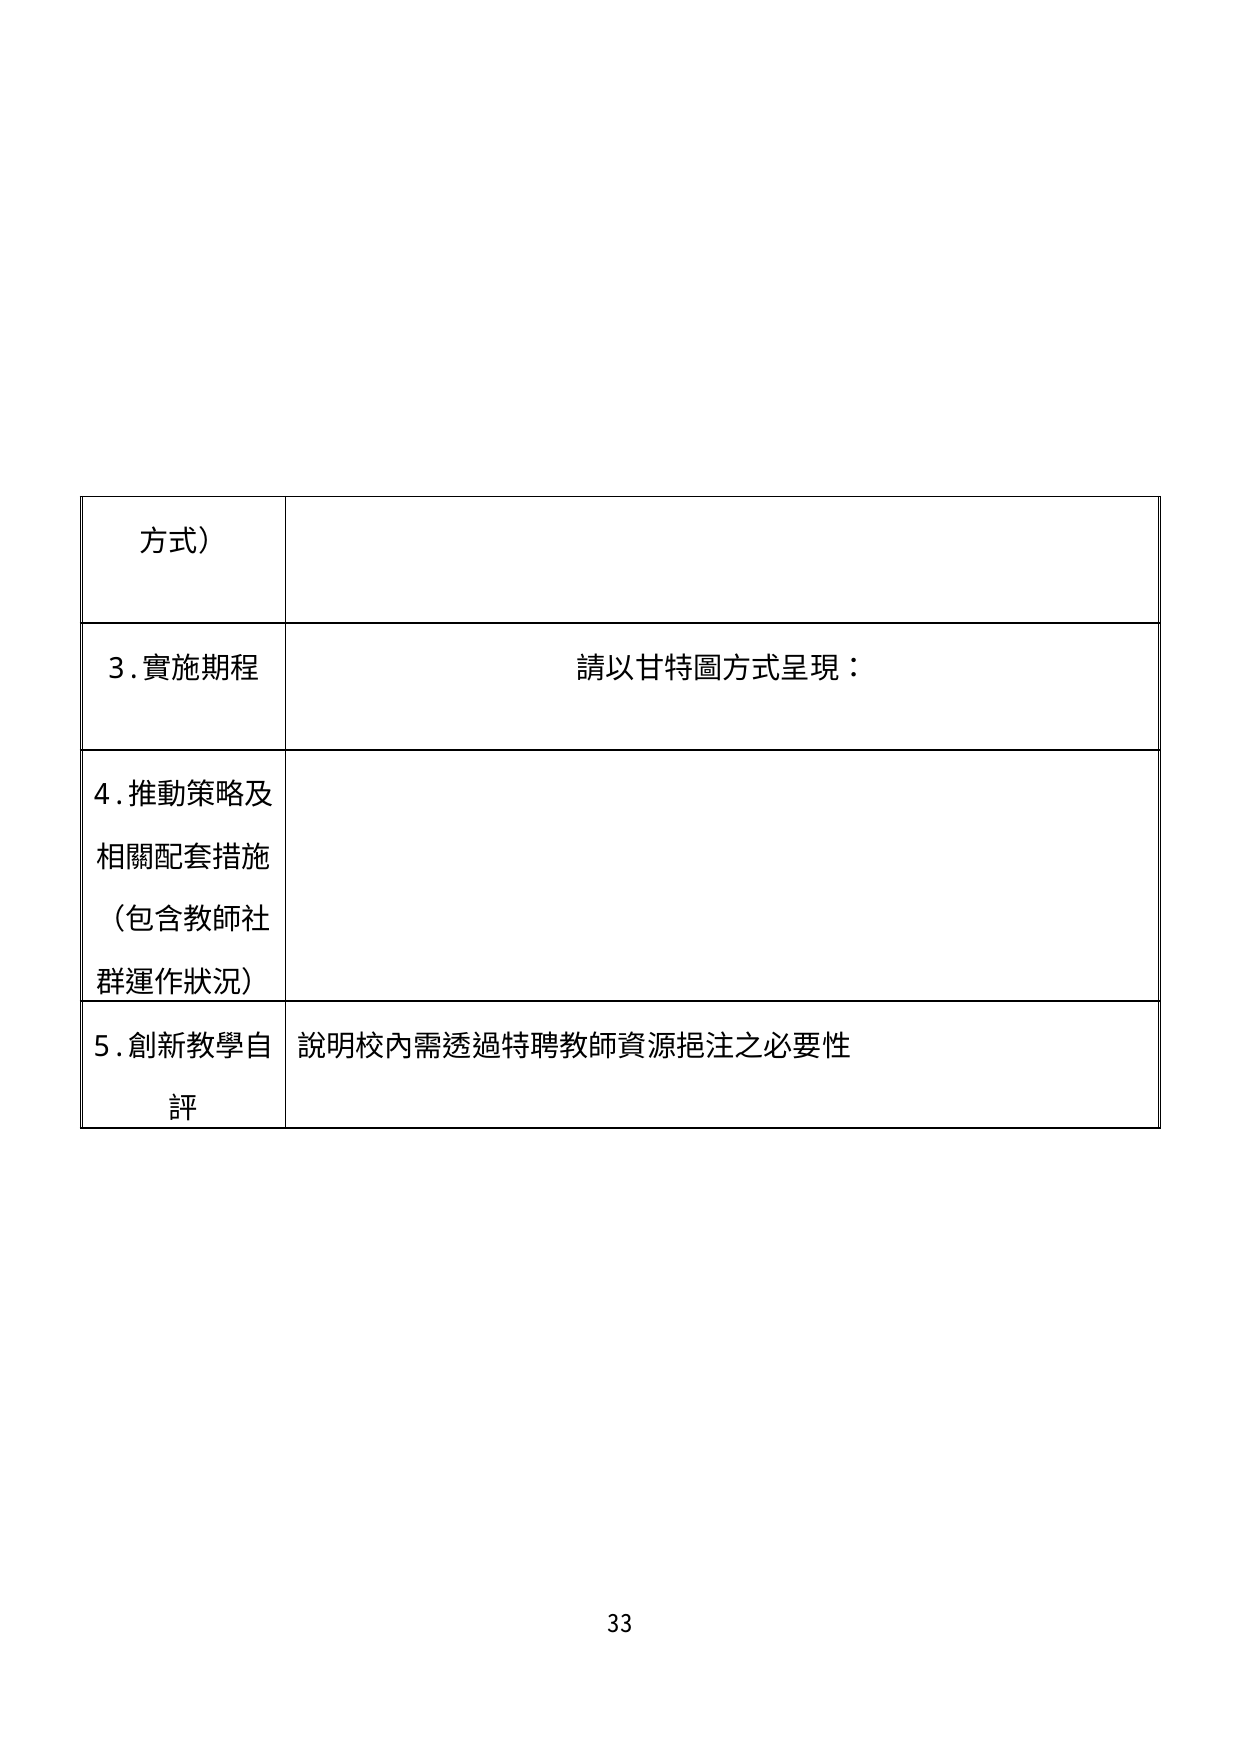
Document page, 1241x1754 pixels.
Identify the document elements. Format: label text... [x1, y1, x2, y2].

table_cell 3.實施期程 [83, 624, 285, 749]
table_cell 方式） [83, 497, 285, 622]
table_cell 4.推動策略及相關配套措施（包含教師社群運作狀況） [83, 751, 285, 1000]
table_cell 說明校內需透過特聘教師資源挹注之必要性 [286, 1002, 1158, 1127]
table_cell [286, 497, 1158, 622]
table_cell 5.創新教學自評 [83, 1002, 285, 1127]
table_cell [286, 751, 1158, 1000]
table_cell 請以甘特圖方式呈現： [286, 624, 1158, 749]
